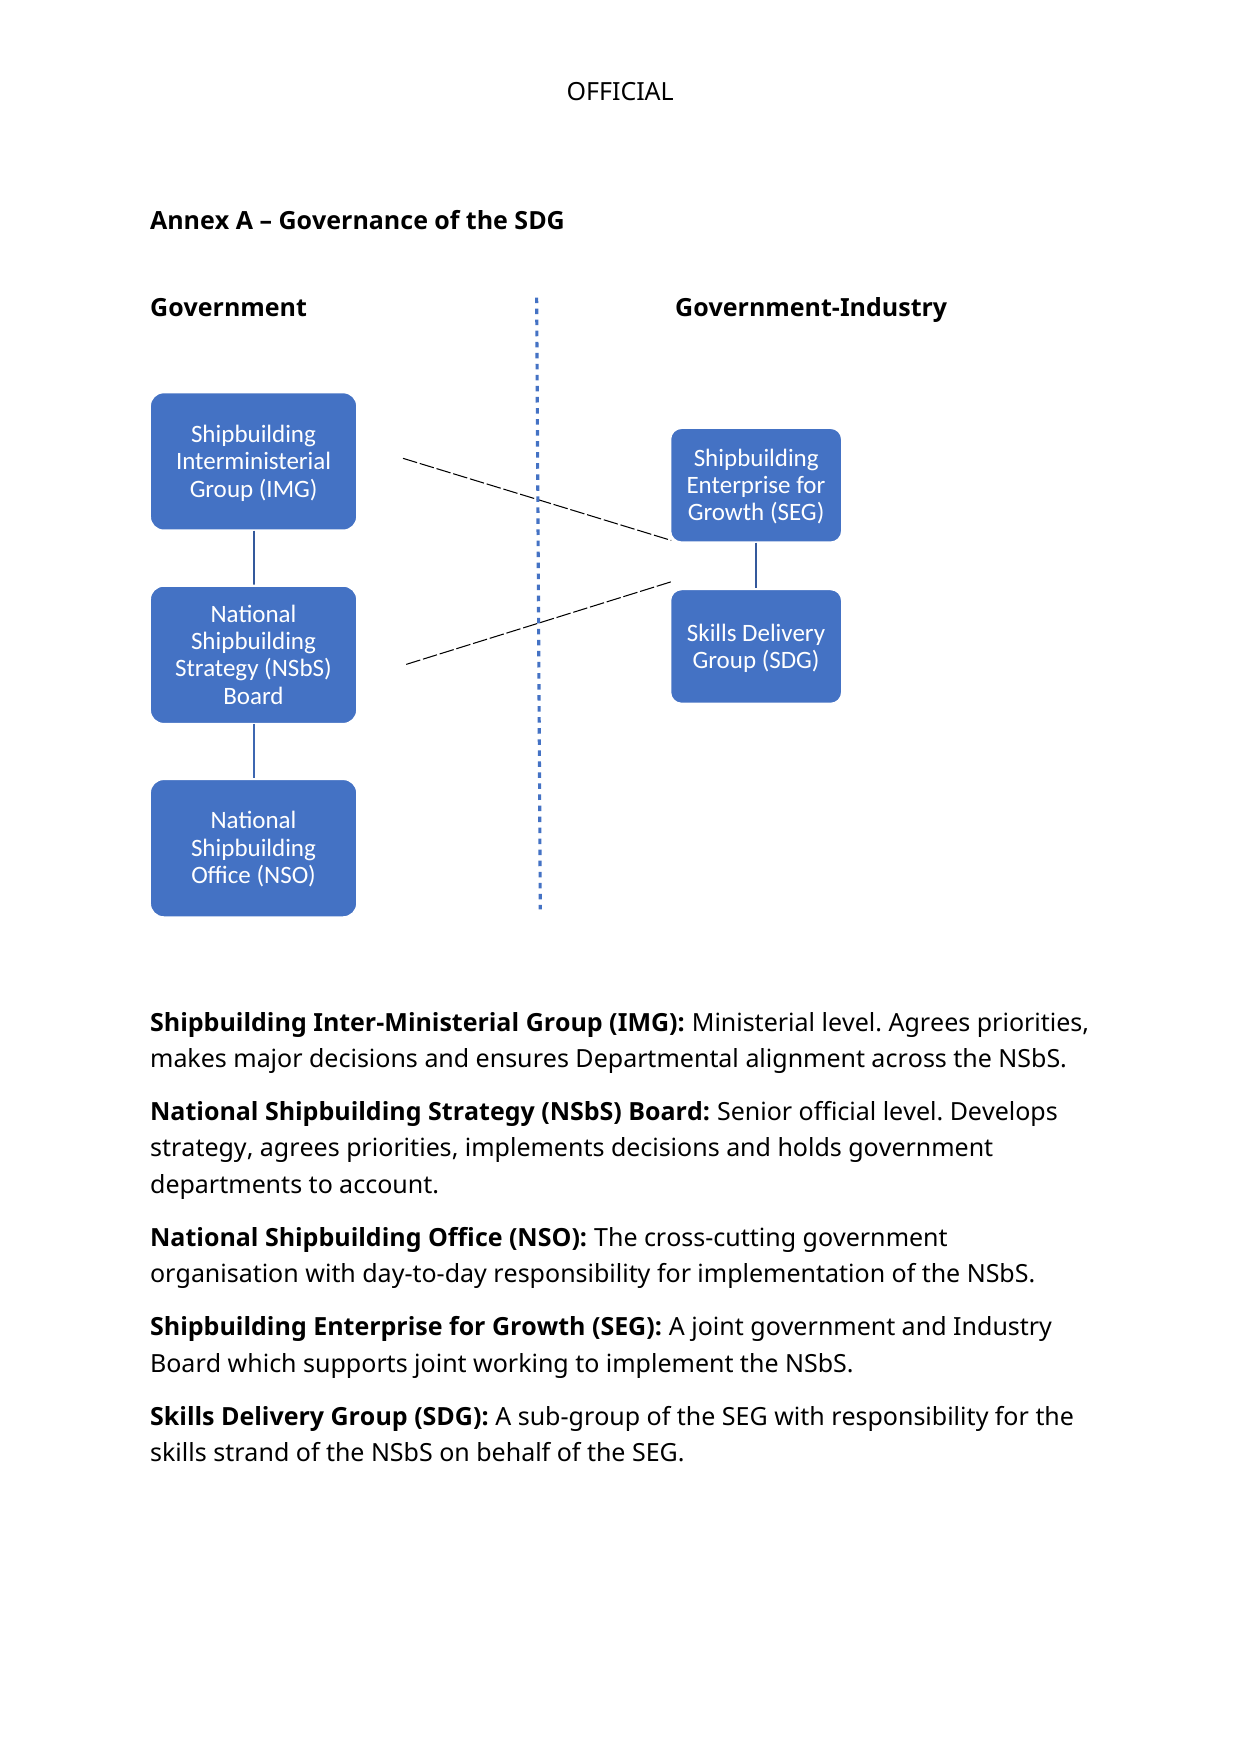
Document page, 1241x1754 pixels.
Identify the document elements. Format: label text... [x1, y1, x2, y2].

text Skills Delivery Group (SDG): A sub-group of the SEG with responsibility for the skills strand of the NSbS on behalf of the SEG. [150, 1398, 1090, 1469]
text Government Government-Industry [150, 290, 1090, 324]
text Annex A – Governance of the SDG [150, 203, 1090, 237]
text Shipbuilding Enterprise for Growth (SEG): A joint government and Industry Board which supports joint working to implement the NSbS. [150, 1309, 1090, 1379]
text National Shipbuilding Strategy (NSbS) Board: Senior official level. Develops strategy, agrees priorities, implements decisions and holds government departments to account. [150, 1094, 1090, 1201]
text Shipbuilding Inter-Ministerial Group (IMG): Ministerial level. Agrees priorities, makes major decisions and ensures Departmental alignment across the NSbS. [150, 1004, 1090, 1075]
text National Shipbuilding Office (NSO): The cross-cutting government organisation with day-to-day responsibility for implementation of the NSbS. [150, 1219, 1090, 1290]
